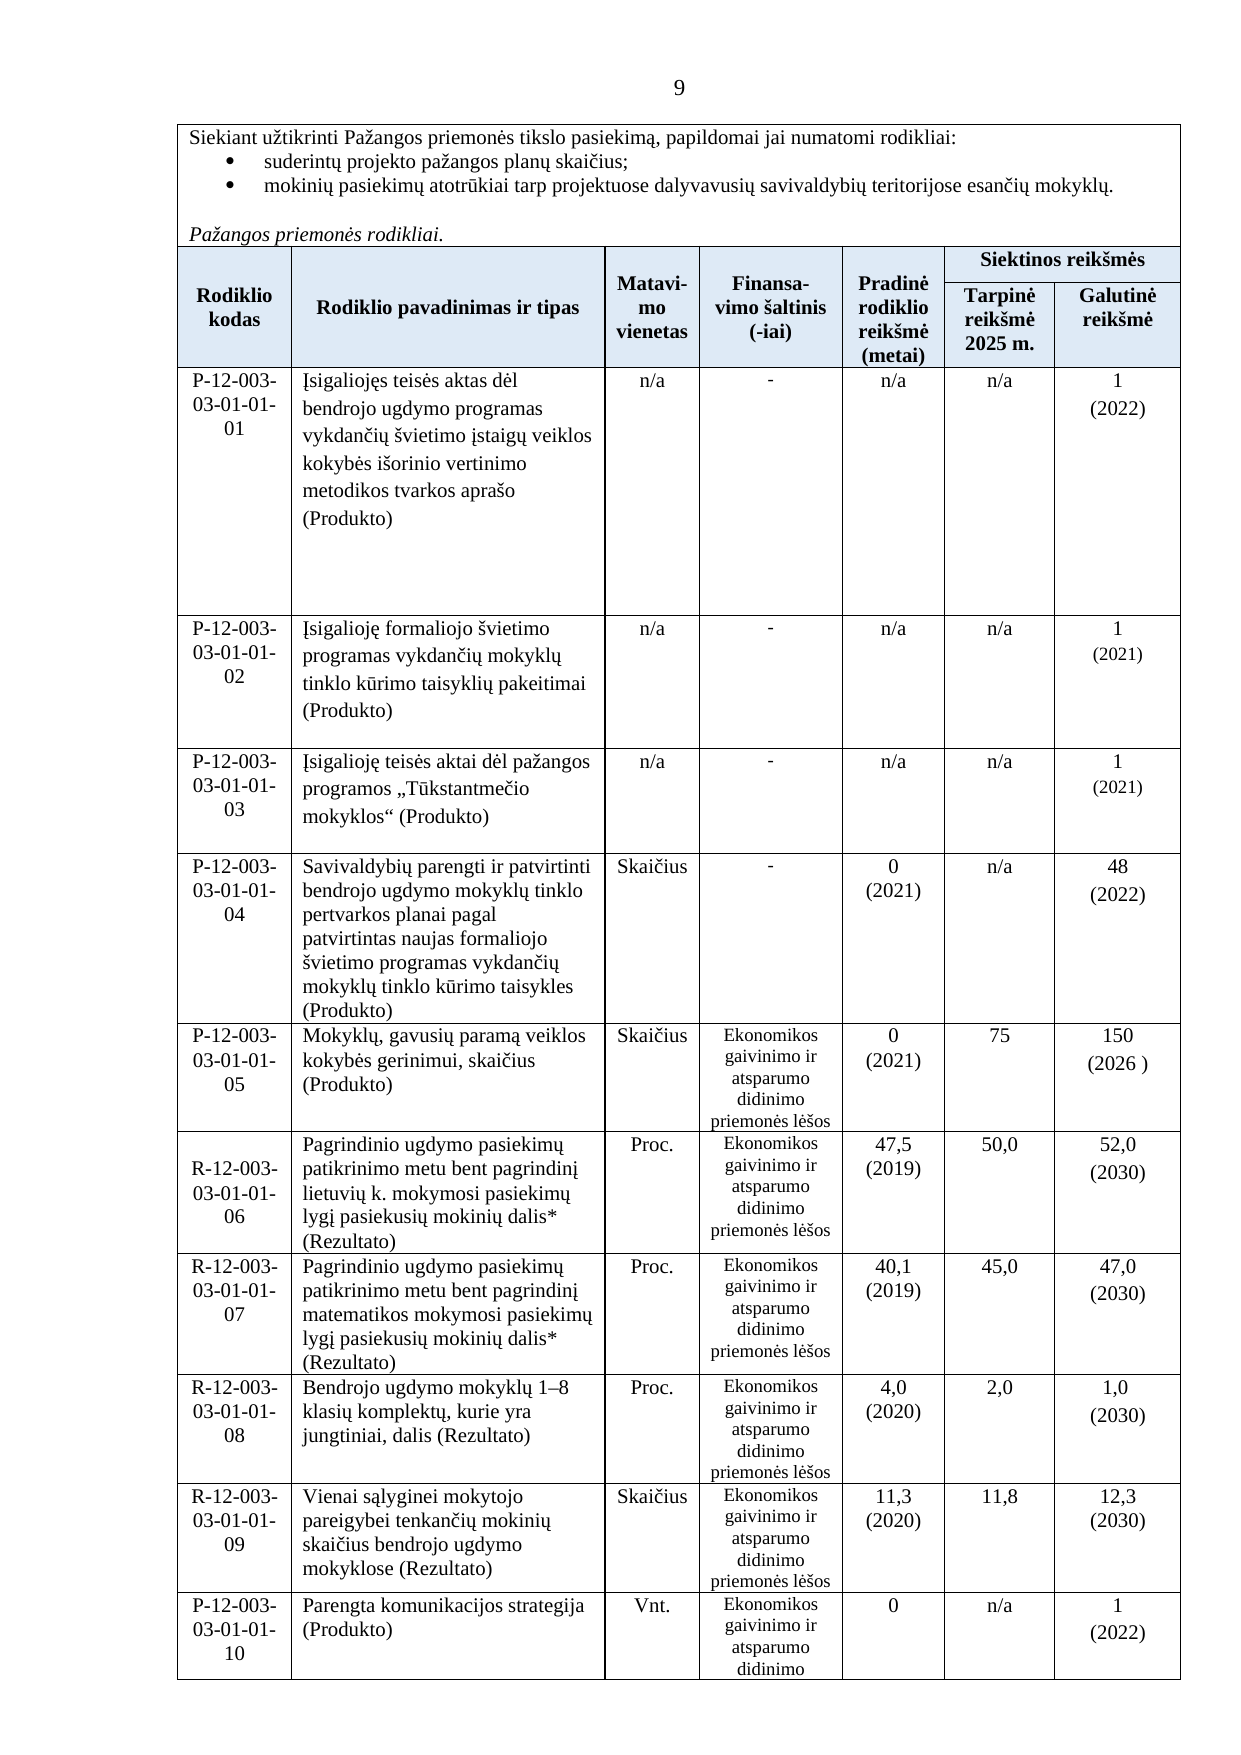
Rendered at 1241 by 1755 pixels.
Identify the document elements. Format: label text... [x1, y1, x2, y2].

table_cell Rodiklio pavadinimas ir tipas [292, 247, 604, 367]
table_cell 47,0 (2030) [1055, 1254, 1180, 1374]
table_cell 1 (2021) [1055, 749, 1180, 853]
table_cell n/a [606, 749, 699, 853]
table_cell 11,8 [945, 1484, 1054, 1592]
table_cell 48 (2022) [1055, 854, 1180, 1022]
table_cell Vienai sąlyginei mokytojo pareigybei tenkančių mokinių skaičius bendrojo ugdymo mokyklose (Rezultato) [292, 1484, 604, 1592]
table_cell n/a [606, 616, 699, 747]
table_cell 52,0 (2030) [1055, 1132, 1180, 1253]
table_cell Finansa-vimo šaltinis (-iai) [700, 247, 842, 367]
table_cell Savivaldybių parengti ir patvirtinti bendrojo ugdymo mokyklų tinklo pertvarkos planai pagal patvirtintas naujas formaliojo švietimo programas vykdančių mokyklų tinklo kūrimo taisykles (Produkto) [292, 854, 604, 1022]
table_cell R-12-003-03-01-01-08 [178, 1375, 291, 1483]
table_cell Pradinė rodiklio reikšmė (metai) [843, 247, 944, 367]
table_cell 1 (2022) [1055, 1593, 1180, 1679]
table_cell Įsigaliojęs teisės aktas dėl bendrojo ugdymo programas vykdančių švietimo įstaigų veiklos kokybės išorinio vertinimo metodikos tvarkos aprašo (Produkto) [292, 368, 604, 614]
table_cell Įsigalioję formaliojo švietimo programas vykdančių mokyklų tinklo kūrimo taisyklių pakeitimai (Produkto) [292, 616, 604, 747]
table_cell 0 [843, 1593, 944, 1679]
table_cell Siektinos reikšmės [945, 247, 1180, 282]
table_cell 75 [945, 1024, 1054, 1131]
table_cell 1,0 (2030) [1055, 1375, 1180, 1483]
table_cell Vnt. [606, 1593, 699, 1679]
table_cell Ekonomikos gaivinimo ir atsparumo didinimo priemonės lėšos [700, 1484, 842, 1592]
table_cell Ekonomikos gaivinimo ir atsparumo didinimo priemonės lėšos [700, 1132, 842, 1253]
table_cell Matavi-mo vienetas [606, 247, 699, 367]
table_cell R-12-003-03-01-01-07 [178, 1254, 291, 1374]
table_cell Proc. [606, 1132, 699, 1253]
table_cell Ekonomikos gaivinimo ir atsparumo didinimo priemonės lėšos [700, 1024, 842, 1131]
table_cell 1 (2021) [1055, 616, 1180, 747]
table_cell Galutinė reikšmė [1055, 283, 1180, 367]
table_cell 0 (2021) [843, 1024, 944, 1131]
table_cell n/a [945, 1593, 1054, 1679]
table_cell 11,3 (2020) [843, 1484, 944, 1592]
table_cell 0 (2021) [843, 854, 944, 1022]
table_cell - [700, 854, 842, 1022]
table_cell - [700, 616, 842, 747]
table_cell n/a [606, 368, 699, 614]
table_cell Rodiklio kodas [178, 247, 291, 367]
table_cell - [700, 368, 842, 614]
table_cell Proc. [606, 1375, 699, 1483]
table_cell Ekonomikos gaivinimo ir atsparumo didinimo priemonės lėšos [700, 1375, 842, 1483]
table_cell Pagrindinio ugdymo pasiekimų patikrinimo metu bent pagrindinį lietuvių k. mokymosi pasiekimų lygį pasiekusių mokinių dalis* (Rezultato) [292, 1132, 604, 1253]
table_cell P-12-003-03-01-01-05 [178, 1024, 291, 1131]
table_cell P-12-003-03-01-01-10 [178, 1593, 291, 1679]
table_cell 4,0 (2020) [843, 1375, 944, 1483]
table_cell Įsigalioję teisės aktai dėl pažangos programos „Tūkstantmečio mokyklos“ (Produkto) [292, 749, 604, 853]
table_cell 40,1 (2019) [843, 1254, 944, 1374]
table_cell Mokyklų, gavusių paramą veiklos kokybės gerinimui, skaičius (Produkto) [292, 1024, 604, 1131]
table_cell n/a [945, 368, 1054, 614]
table_cell n/a [945, 854, 1054, 1022]
table_cell n/a [945, 749, 1054, 853]
table_cell Tarpinė reikšmė 2025 m. [945, 283, 1054, 367]
table_cell P-12-003-03-01-01-03 [178, 749, 291, 853]
table_cell Bendrojo ugdymo mokyklų 1–8 klasių komplektų, kurie yra jungtiniai, dalis (Rezultato) [292, 1375, 604, 1483]
table_cell Ekonomikos gaivinimo ir atsparumo didinimo priemonės lėšos [700, 1254, 842, 1374]
table_cell 12,3 (2030) [1055, 1484, 1180, 1592]
table_cell 47,5 (2019) [843, 1132, 944, 1253]
table_cell Skaičius [606, 1484, 699, 1592]
table_cell n/a [843, 616, 944, 747]
table_cell 2,0 [945, 1375, 1054, 1483]
table_cell R-12-003-03-01-01-06 [178, 1132, 291, 1253]
table_cell 1 (2022) [1055, 368, 1180, 614]
table_cell Skaičius [606, 854, 699, 1022]
table_cell n/a [843, 368, 944, 614]
table_cell - [700, 749, 842, 853]
table_cell Proc. [606, 1254, 699, 1374]
table_cell 150 (2026 ) [1055, 1024, 1180, 1131]
table_cell Pagrindinio ugdymo pasiekimų patikrinimo metu bent pagrindinį matematikos mokymosi pasiekimų lygį pasiekusių mokinių dalis* (Rezultato) [292, 1254, 604, 1374]
table_cell n/a [945, 616, 1054, 747]
table_cell Siekiant užtikrinti Pažangos priemonės tikslo pasiekimą, papildomai jai numatomi rodikliai:  suderintų projekto pažangos planų skaičius;  mokinių pasiekimų atotrūkiai tarp projektuose dalyvavusių savivaldybių teritorijose esančių mokyklų. Pažangos priemonės rodikliai. [178, 125, 1180, 246]
table_cell P-12-003-03-01-01-04 [178, 854, 291, 1022]
table_cell P-12-003-03-01-01-01 [178, 368, 291, 614]
table_cell 45,0 [945, 1254, 1054, 1374]
table_cell Ekonomikos gaivinimo ir atsparumo didinimo [700, 1593, 842, 1679]
table_cell R-12-003-03-01-01-09 [178, 1484, 291, 1592]
table_cell Parengta komunikacijos strategija (Produkto) [292, 1593, 604, 1679]
table_cell P-12-003-03-01-01-02 [178, 616, 291, 747]
table_cell 50,0 [945, 1132, 1054, 1253]
table_cell n/a [843, 749, 944, 853]
table_cell Skaičius [606, 1024, 699, 1131]
